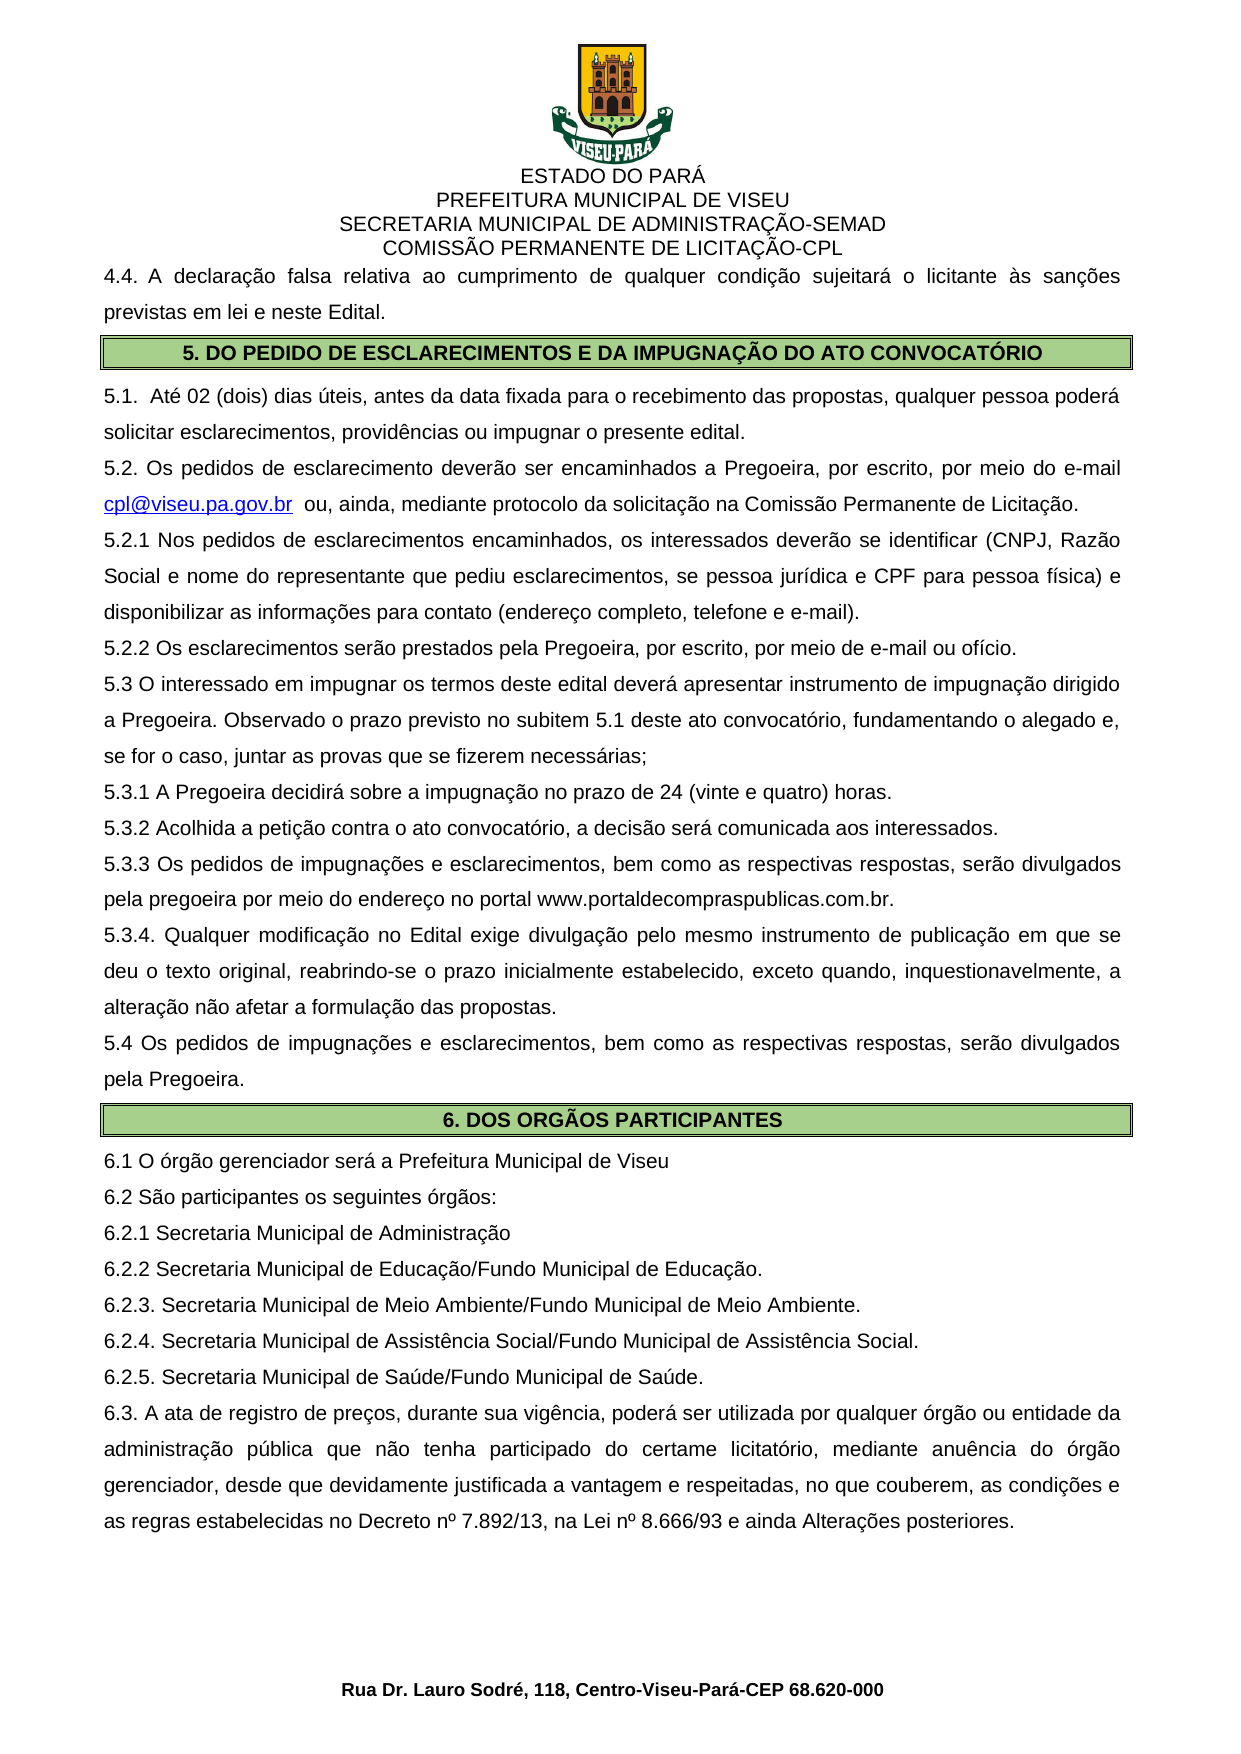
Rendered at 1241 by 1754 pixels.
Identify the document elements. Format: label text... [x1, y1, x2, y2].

text 5.4 Os pedidos de impugnações e esclarecimentos, bem como as respectivas respostas, serão divulgados pela Pregoeira. [103, 1031, 1122, 1091]
picture [551, 44, 674, 165]
text 6.2.3. Secretaria Municipal de Meio Ambiente/Fundo Municipal de Meio Ambiente. [103, 1293, 1122, 1317]
text 6.2.2 Secretaria Municipal de Educação/Fundo Municipal de Educação. [103, 1257, 1122, 1281]
text 5.3.4. Qualquer modificação no Edital exige divulgação pelo mesmo instrumento de publicação em que se deu o texto original, reabrindo-se o prazo inicialmente estabelecido, exceto quando, inquestionavelmente, a alteração não afetar a formulação das propostas. [103, 923, 1122, 1019]
text 6.3. A ata de registro de preços, durante sua vigência, poderá ser utilizada por qualquer órgão ou entidade da administração pública que não tenha participado do certame licitatório, mediante anuência do órgão gerenciador, desde que devidamente justificada a vantagem e respeitadas, no que couberem, as condições e as regras estabelecidas no Decreto nº 7.892/13, na Lei nº 8.666/93 e ainda Alterações posteriores. [103, 1401, 1122, 1533]
text 5.2.1 Nos pedidos de esclarecimentos encaminhados, os interessados deverão se identificar (CNPJ, Razão Social e nome do representante que pediu esclarecimentos, se pessoa jurídica e CPF para pessoa física) e disponibilizar as informações para contato (endereço completo, telefone e e-mail). [103, 528, 1122, 624]
text 5.3.1 A Pregoeira decidirá sobre a impugnação no prazo de 24 (vinte e quatro) horas. [103, 779, 1122, 803]
text 6.2.1 Secretaria Municipal de Administração [103, 1221, 1122, 1245]
text 4.4. A declaração falsa relativa ao cumprimento de qualquer condição sujeitará o licitante às sanções previstas em lei e neste Edital. [103, 263, 1122, 323]
text 6.2.5. Secretaria Municipal de Saúde/Fundo Municipal de Saúde. [103, 1365, 1122, 1389]
text 5.1. Até 02 (dois) dias úteis, antes da data fixada para o recebimento das propostas, qualquer pessoa poderá solicitar esclarecimentos, providências ou impugnar o presente edital. [103, 384, 1122, 444]
text 5.3.3 Os pedidos de impugnações e esclarecimentos, bem como as respectivas respostas, serão divulgados pela pregoeira por meio do endereço no portal www.portaldecompraspublicas.com.br. [103, 851, 1122, 911]
text 5.2. Os pedidos de esclarecimento deverão ser encaminhados a Pregoeira, por escrito, por meio do e-mail cpl@viseu.pa.gov.br ou, ainda, mediante protocolo da solicitação na Comissão Permanente de Licitação. [103, 456, 1122, 516]
text 6.2.4. Secretaria Municipal de Assistência Social/Fundo Municipal de Assistência Social. [103, 1329, 1122, 1353]
text 5.3.2 Acolhida a petição contra o ato convocatório, a decisão será comunicada aos interessados. [103, 815, 1122, 839]
text 5.2.2 Os esclarecimentos serão prestados pela Pregoeira, por escrito, por meio de e-mail ou ofício. [103, 636, 1122, 660]
text 6. DOS ORGÃOS PARTICIPANTES [104, 1106, 1130, 1134]
text 6.2 São participantes os seguintes órgãos: [103, 1185, 1122, 1209]
text 5.3 O interessado em impugnar os termos deste edital deverá apresentar instrumento de impugnação dirigido a Pregoeira. Observado o prazo previsto no subitem 5.1 deste ato convocatório, fundamentando o alegado e, se for o caso, juntar as provas que se fizerem necessárias; [103, 672, 1122, 767]
text 5. DO PEDIDO DE ESCLARECIMENTOS E DA IMPUGNAÇÃO DO ATO CONVOCATÓRIO [104, 339, 1130, 367]
text 6.1 O órgão gerenciador será a Prefeitura Municipal de Viseu [103, 1149, 1122, 1173]
